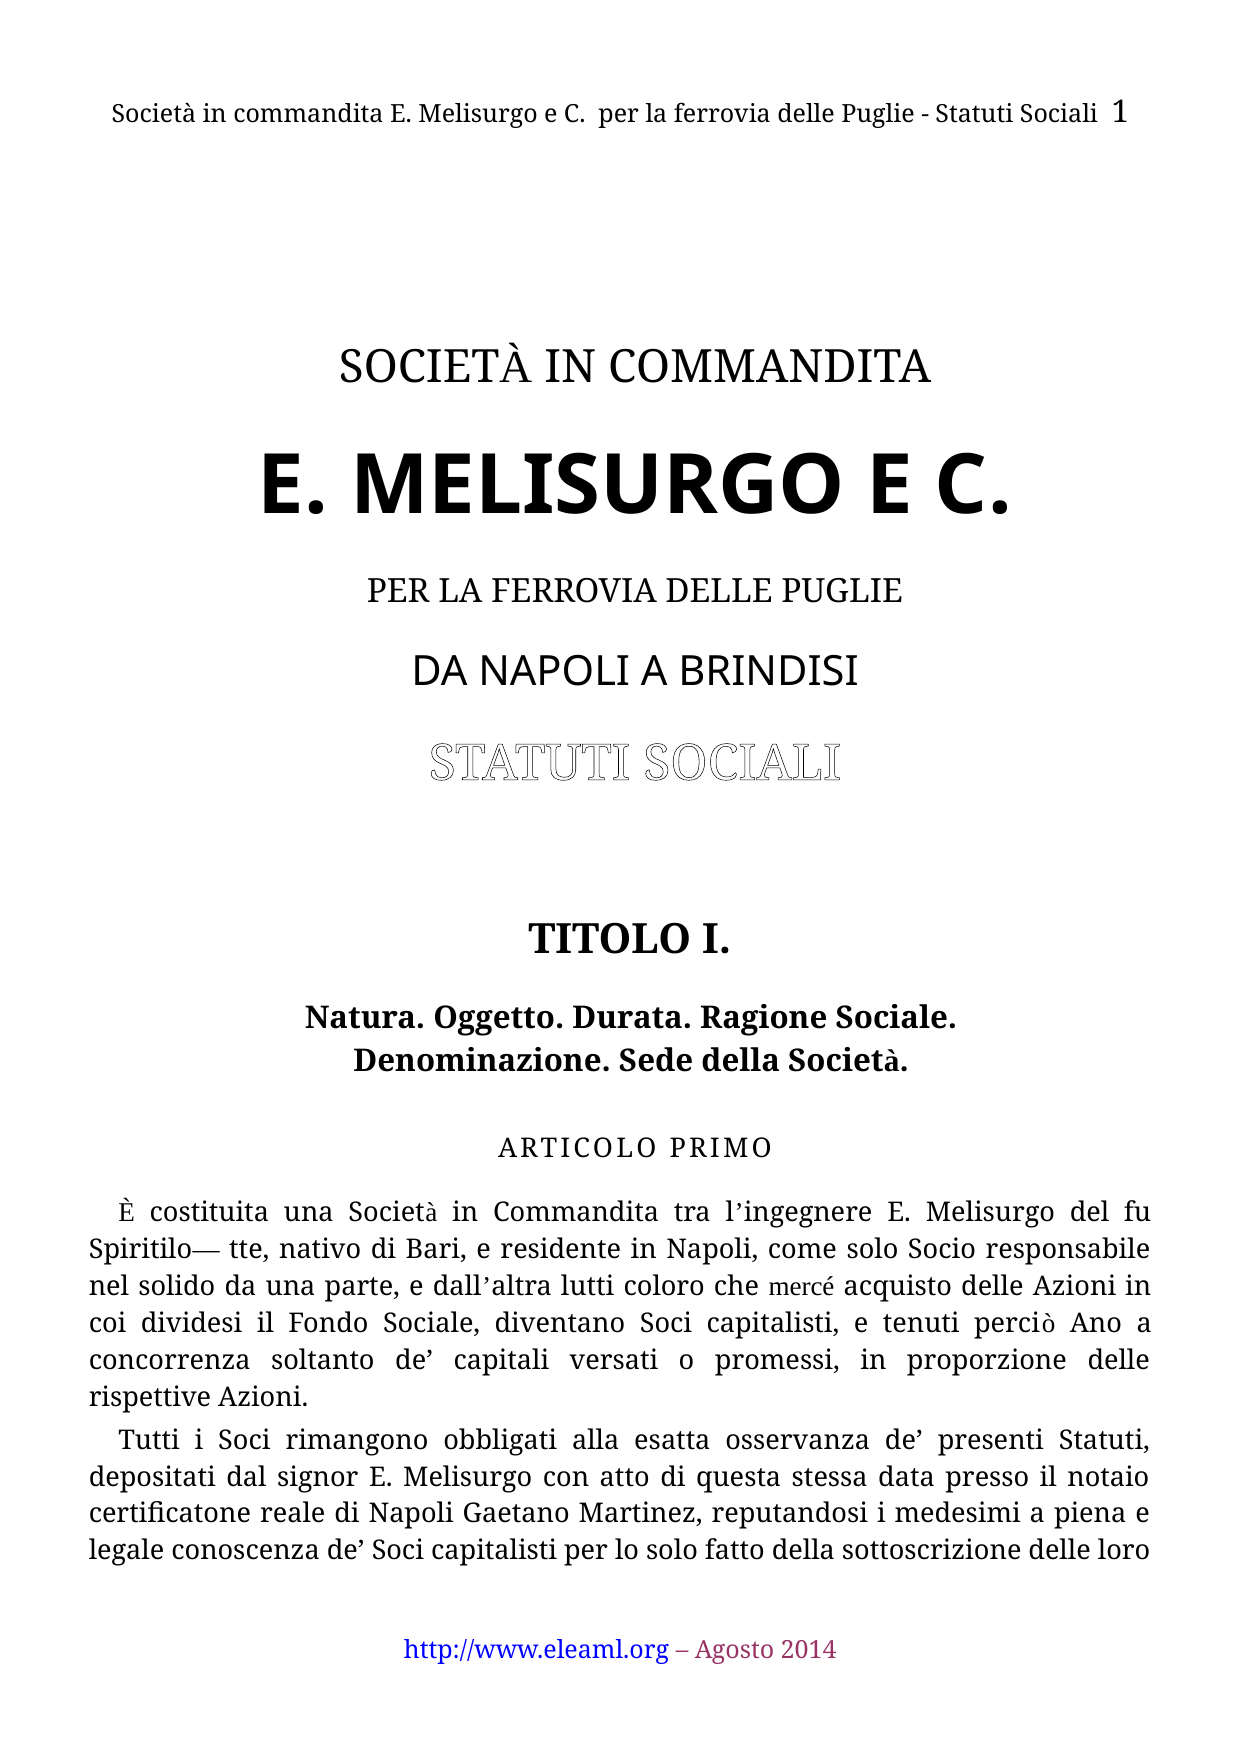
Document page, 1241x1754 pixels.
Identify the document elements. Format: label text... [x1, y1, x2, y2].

text È costituita una Società in Commandita tra l’ingegnere E. Melisurgo del fu Spiritilo— tte, nativo di Bari, e residente in Napoli, come solo Socio responsabile nel solido da una parte, e dall’altra lutti coloro che mercé acquisto delle Azioni in coi dividesi il Fondo Sociale, diventano Soci capitalisti, e tenuti perciò Ano a concorrenza soltanto de’ capitali versati o promessi, in proporzione delle rispettive Azioni. [88, 1193, 1152, 1414]
text Denominazione. Sede della Società. [88, 1037, 1152, 1080]
text TITOLO I. [88, 909, 1152, 966]
text Natura. Oggetto. Durata. Ragione Sociale. [88, 995, 1152, 1037]
text E. MELISURGO E C. [88, 424, 1152, 538]
text PER LA FERROVIA DELLE PUGLIE [88, 567, 1152, 612]
text DA NAPOLI A BRINDISI [88, 641, 1152, 697]
text SOCIETÀ IN COMMANDITA [88, 333, 1152, 396]
text ARTICOLO PRIMO [88, 1128, 1152, 1165]
text STATUTI SOCIALI [88, 726, 1152, 794]
text Tutti i Soci rimangono obbligati alla esatta osservanza de’ presenti Statuti, depositati dal signor E. Melisurgo con atto di questa stessa data presso il notaio certificatone reale di Napoli Gaetano Martinez, reputandosi i medesimi a piena e legale conoscenza de’ Soci capitalisti per lo solo fatto della sottoscrizione delle loro [88, 1420, 1152, 1568]
